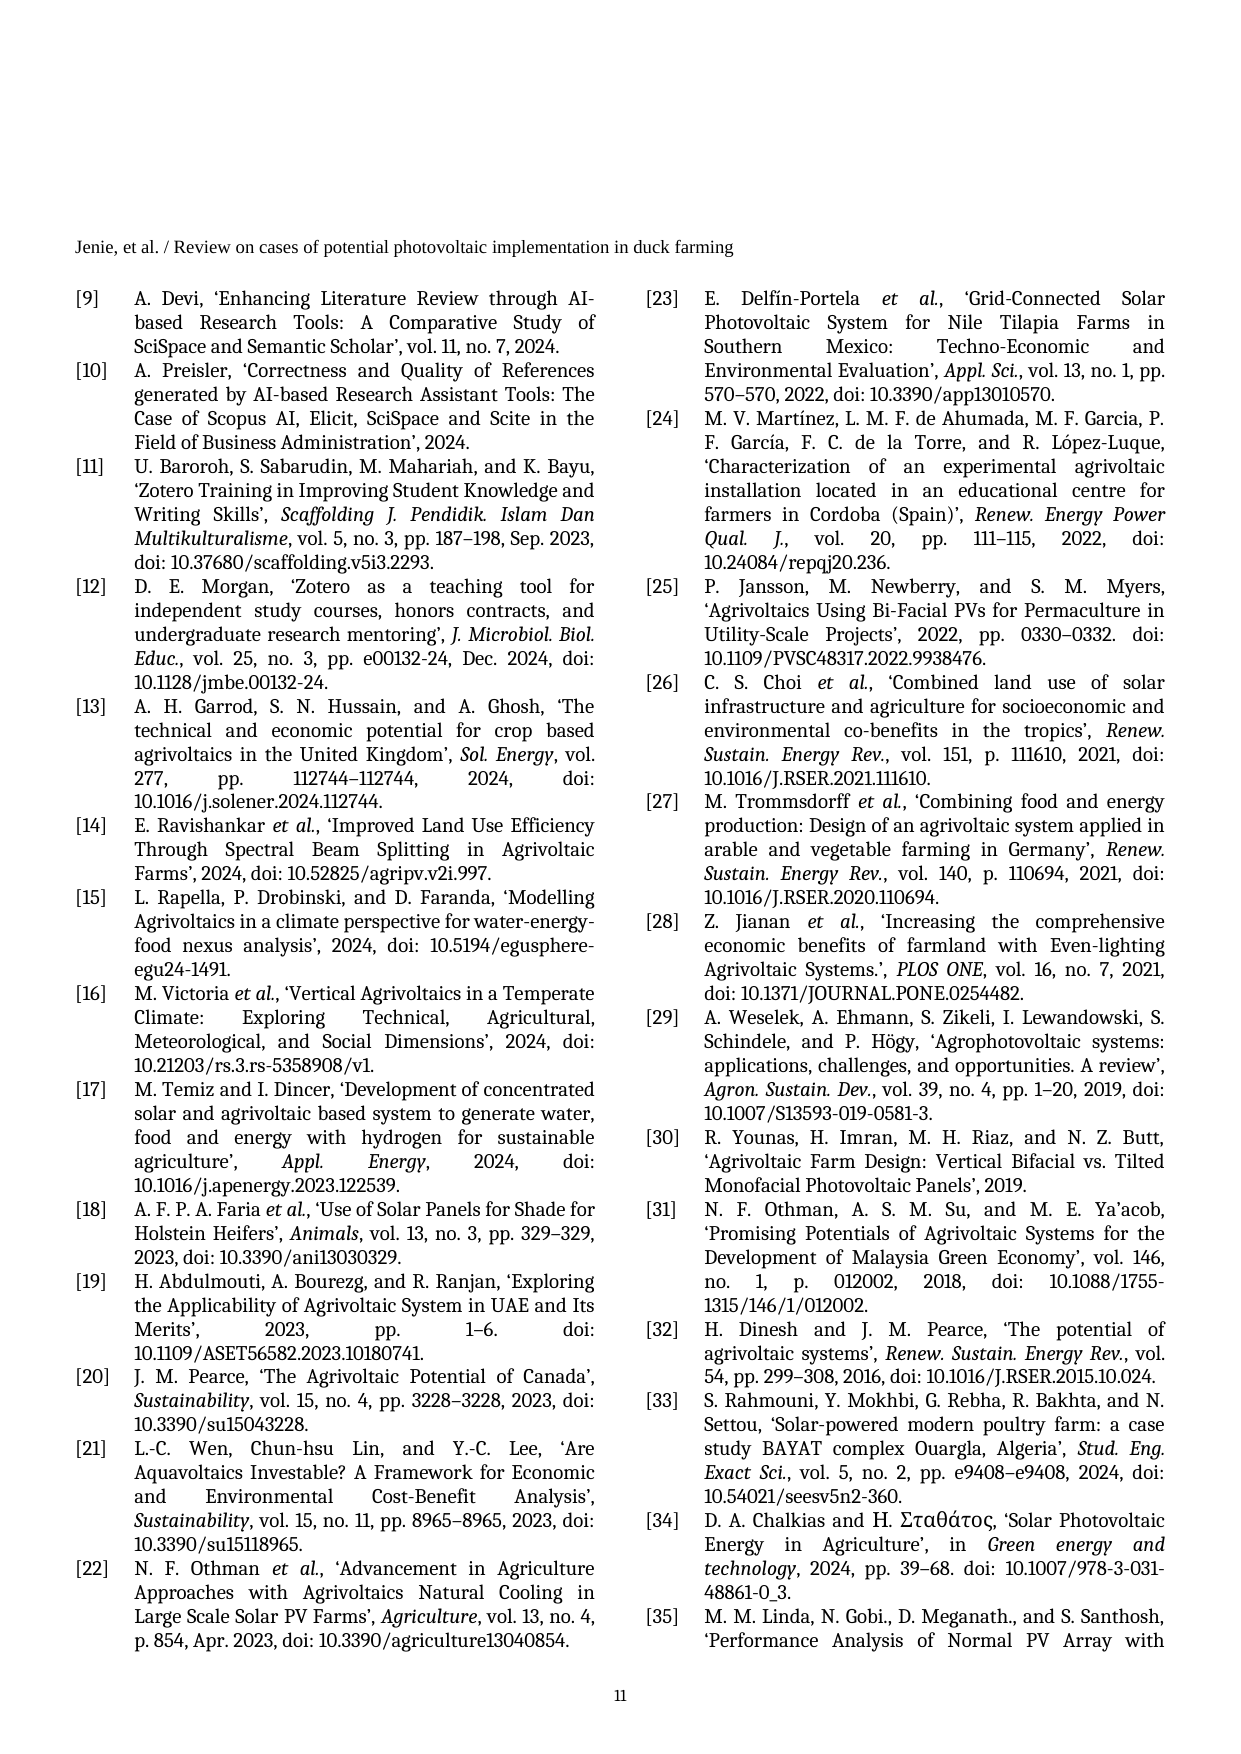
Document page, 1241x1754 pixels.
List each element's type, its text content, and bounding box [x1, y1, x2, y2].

text [23] E. Delfín-Portela et al., ‘Grid-Connected Solar Photovoltaic System for Nile Tilapia Farms in Southern Mexico: Techno-Economic and Environmental Evaluation’, Appl. Sci., vol. 13, no. 1, pp. 570–570, 2022, doi: 10.3390/app13010570. [645, 287, 1165, 407]
text [9] A. Devi, ‘Enhancing Literature Review through AI-based Research Tools: A Comparative Study of SciSpace and Semantic Scholar’, vol. 11, no. 7, 2024. [75, 287, 595, 359]
text [31] N. F. Othman, A. S. M. Su, and M. E. Ya’acob, ‘Promising Potentials of Agrivoltaic Systems for the Development of Malaysia Green Economy’, vol. 146, no. 1, p. 012002, 2018, doi: 10.1088/1755-1315/146/1/012002. [645, 1197, 1165, 1317]
text [12] D. E. Morgan, ‘Zotero as a teaching tool for independent study courses, honors contracts, and undergraduate research mentoring’, J. Microbiol. Biol. Educ., vol. 25, no. 3, pp. e00132-24, Dec. 2024, doi: 10.1128/jmbe.00132-24. [75, 574, 595, 694]
text [28] Z. Jianan et al., ‘Increasing the comprehensive economic benefits of farmland with Even-lighting Agrivoltaic Systems.’, PLOS ONE, vol. 16, no. 7, 2021, doi: 10.1371/JOURNAL.PONE.0254482. [645, 910, 1165, 1006]
text [33] S. Rahmouni, Y. Mokhbi, G. Rebha, R. Bakhta, and N. Settou, ‘Solar-powered modern poultry farm: a case study BAYAT complex Ouargla, Algeria’, Stud. Eng. Exact Sci., vol. 5, no. 2, pp. e9408–e9408, 2024, doi: 10.54021/seesv5n2-360. [645, 1389, 1165, 1509]
text [15] L. Rapella, P. Drobinski, and D. Faranda, ‘Modelling Agrivoltaics in a climate perspective for water-energy-food nexus analysis’, 2024, doi: 10.5194/egusphere-egu24-1491. [75, 886, 595, 982]
text [32] H. Dinesh and J. M. Pearce, ‘The potential of agrivoltaic systems’, Renew. Sustain. Energy Rev., vol. 54, pp. 299–308, 2016, doi: 10.1016/J.RSER.2015.10.024. [645, 1317, 1165, 1389]
text [14] E. Ravishankar et al., ‘Improved Land Use Efficiency Through Spectral Beam Splitting in Agrivoltaic Farms’, 2024, doi: 10.52825/agripv.v2i.997. [75, 814, 595, 886]
text [22] N. F. Othman et al., ‘Advancement in Agriculture Approaches with Agrivoltaics Natural Cooling in Large Scale Solar PV Farms’, Agriculture, vol. 13, no. 4, p. 854, Apr. 2023, doi: 10.3390/agriculture13040854. [75, 1557, 595, 1653]
text [18] A. F. P. A. Faria et al., ‘Use of Solar Panels for Shade for Holstein Heifers’, Animals, vol. 13, no. 3, pp. 329–329, 2023, doi: 10.3390/ani13030329. [75, 1197, 595, 1269]
text [10] A. Preisler, ‘Correctness and Quality of References generated by AI-based Research Assistant Tools: The Case of Scopus AI, Elicit, SciSpace and Scite in the Field of Business Administration’, 2024. [75, 359, 595, 455]
text [21] L.-C. Wen, Chun-hsu Lin, and Y.-C. Lee, ‘Are Aquavoltaics Investable? A Framework for Economic and Environmental Cost-Benefit Analysis’, Sustainability, vol. 15, no. 11, pp. 8965–8965, 2023, doi: 10.3390/su15118965. [75, 1437, 595, 1557]
text [25] P. Jansson, M. Newberry, and S. M. Myers, ‘Agrivoltaics Using Bi-Facial PVs for Permaculture in Utility-Scale Projects’, 2022, pp. 0330–0332. doi: 10.1109/PVSC48317.2022.9938476. [645, 574, 1165, 670]
text [11] U. Baroroh, S. Sabarudin, M. Mahariah, and K. Bayu, ‘Zotero Training in Improving Student Knowledge and Writing Skills’, Scaffolding J. Pendidik. Islam Dan Multikulturalisme, vol. 5, no. 3, pp. 187–198, Sep. 2023, doi: 10.37680/scaffolding.v5i3.2293. [75, 455, 595, 574]
text [24] M. V. Martínez, L. M. F. de Ahumada, M. F. Garcia, P. F. García, F. C. de la Torre, and R. López-Luque, ‘Characterization of an experimental agrivoltaic installation located in an educational centre for farmers in Cordoba (Spain)’, Renew. Energy Power Qual. J., vol. 20, pp. 111–115, 2022, doi: 10.24084/repqj20.236. [645, 407, 1165, 574]
text [16] M. Victoria et al., ‘Vertical Agrivoltaics in a Temperate Climate: Exploring Technical, Agricultural, Meteorological, and Social Dimensions’, 2024, doi: 10.21203/rs.3.rs-5358908/v1. [75, 982, 595, 1078]
text [34] D. A. Chalkias and Η. Σταθάτος, ‘Solar Photovoltaic Energy in Agriculture’, in Green energy and technology, 2024, pp. 39–68. doi: 10.1007/978-3-031-48861-0_3. [645, 1509, 1165, 1605]
text [19] H. Abdulmouti, A. Bourezg, and R. Ranjan, ‘Exploring the Applicability of Agrivoltaic System in UAE and Its Merits’, 2023, pp. 1–6. doi: 10.1109/ASET56582.2023.10180741. [75, 1269, 595, 1365]
text [30] R. Younas, H. Imran, M. H. Riaz, and N. Z. Butt, ‘Agrivoltaic Farm Design: Vertical Bifacial vs. Tilted Monofacial Photovoltaic Panels’, 2019. [645, 1126, 1165, 1197]
text [35] M. M. Linda, N. Gobi., D. Meganath., and S. Santhosh, ‘Performance Analysis of Normal PV Array with [645, 1605, 1165, 1653]
text [29] A. Weselek, A. Ehmann, S. Zikeli, I. Lewandowski, S. Schindele, and P. Högy, ‘Agrophotovoltaic systems: applications, challenges, and opportunities. A review’, Agron. Sustain. Dev., vol. 39, no. 4, pp. 1–20, 2019, doi: 10.1007/S13593-019-0581-3. [645, 1006, 1165, 1126]
text [26] C. S. Choi et al., ‘Combined land use of solar infrastructure and agriculture for socioeconomic and environmental co-benefits in the tropics’, Renew. Sustain. Energy Rev., vol. 151, p. 111610, 2021, doi: 10.1016/J.RSER.2021.111610. [645, 670, 1165, 790]
text [13] A. H. Garrod, S. N. Hussain, and A. Ghosh, ‘The technical and economic potential for crop based agrivoltaics in the United Kingdom’, Sol. Energy, vol. 277, pp. 112744–112744, 2024, doi: 10.1016/j.solener.2024.112744. [75, 694, 595, 814]
text [17] M. Temiz and I. Dincer, ‘Development of concentrated solar and agrivoltaic based system to generate water, food and energy with hydrogen for sustainable agriculture’, Appl. Energy, 2024, doi: 10.1016/j.apenergy.2023.122539. [75, 1078, 595, 1197]
text [27] M. Trommsdorff et al., ‘Combining food and energy production: Design of an agrivoltaic system applied in arable and vegetable farming in Germany’, Renew. Sustain. Energy Rev., vol. 140, p. 110694, 2021, doi: 10.1016/J.RSER.2020.110694. [645, 790, 1165, 910]
text [20] J. M. Pearce, ‘The Agrivoltaic Potential of Canada’, Sustainability, vol. 15, no. 4, pp. 3228–3228, 2023, doi: 10.3390/su15043228. [75, 1365, 595, 1437]
